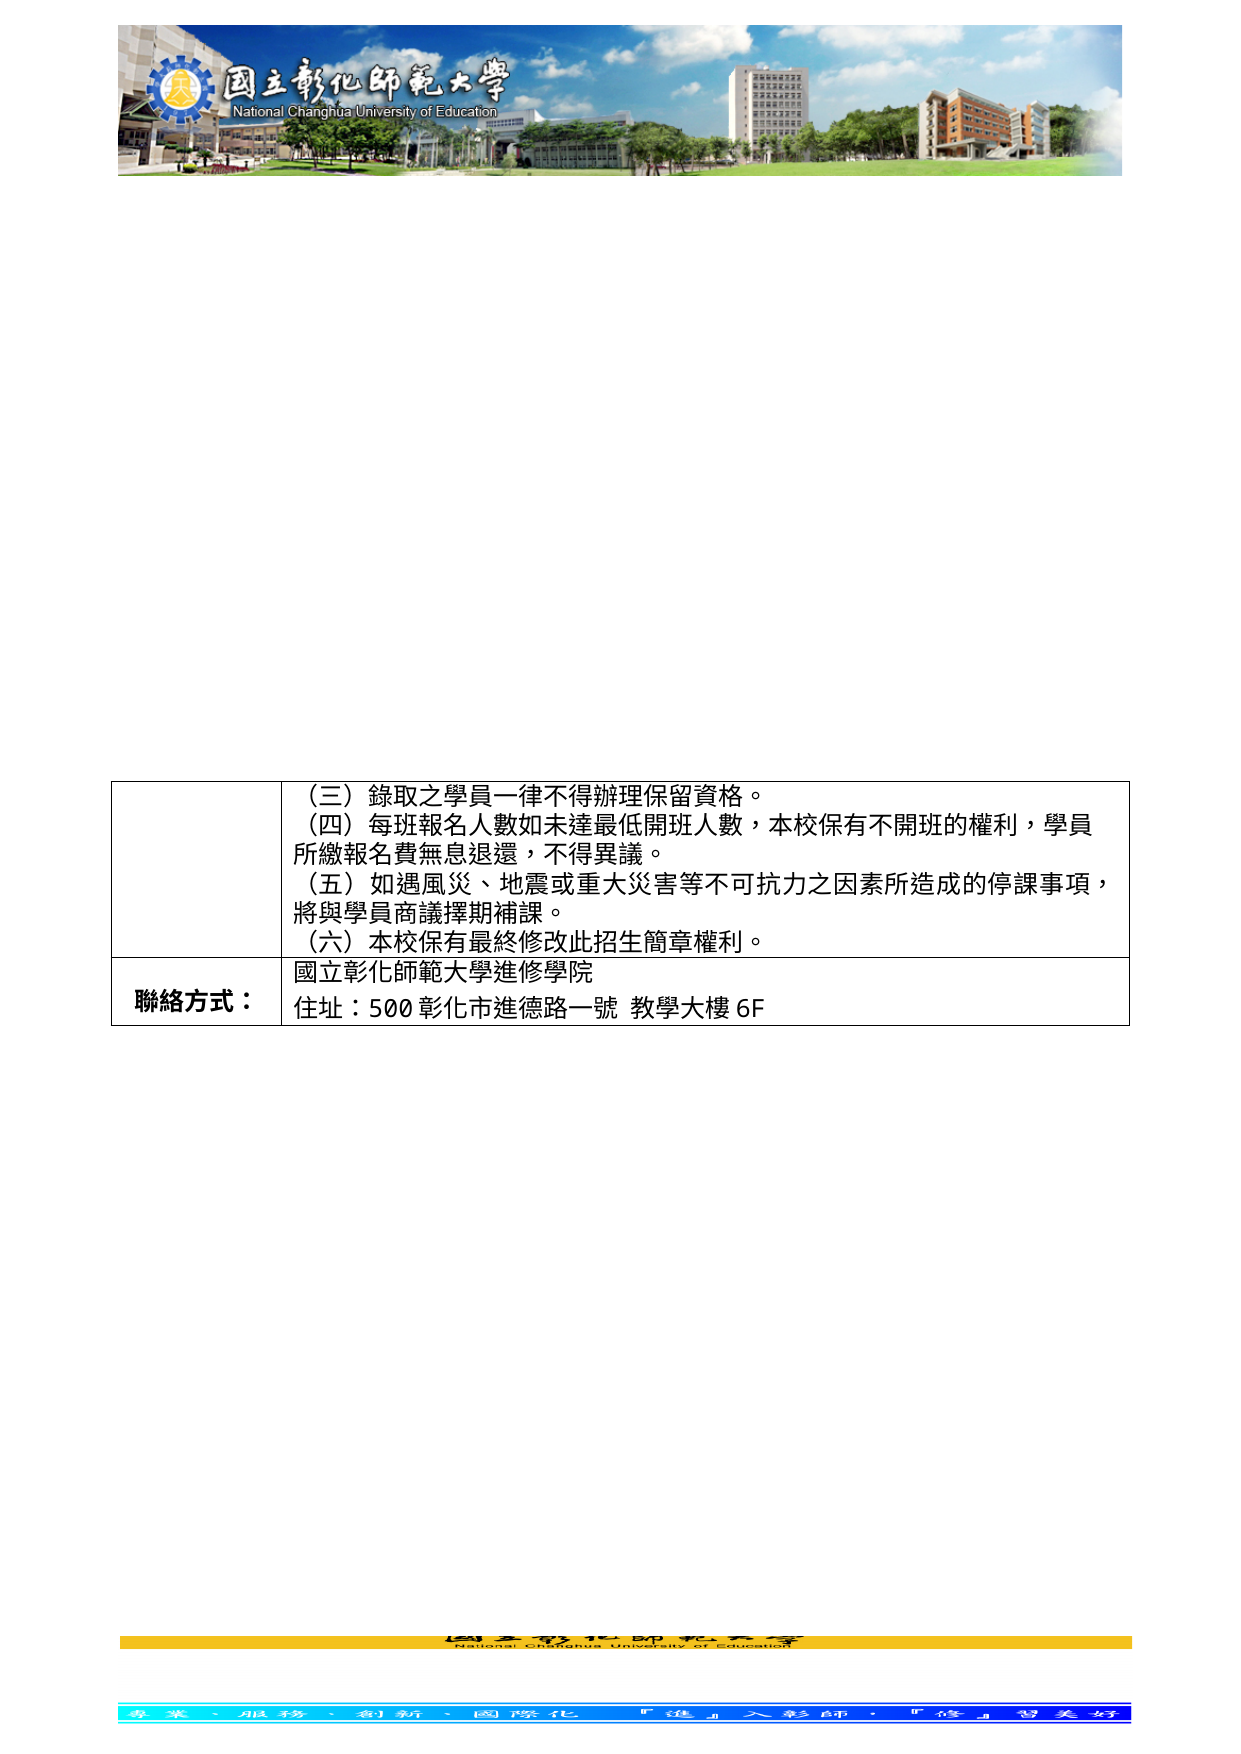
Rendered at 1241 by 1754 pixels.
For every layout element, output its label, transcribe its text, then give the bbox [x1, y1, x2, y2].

table_cell [112, 782, 281, 957]
picture [118, 25, 1123, 176]
table_cell 國立彰化師範大學進修學院 住址：500彰化市進德路一號 教學大樓6F [282, 958, 1129, 1025]
table_cell 聯絡方式： [112, 958, 281, 1025]
picture [118, 1636, 1133, 1729]
table_cell （三）錄取之學員一律不得辦理保留資格。 （四）每班報名人數如未達最低開班人數，本校保有不開班的權利，學員 所繳報名費無息退還，不得異議。 （五）如遇風災、地震或重大災害等不可抗力之因素所造成的停課事項，將與學員商議擇期補課。 （六）本校保有最終修改此招生簡章權利。 [282, 782, 1129, 957]
